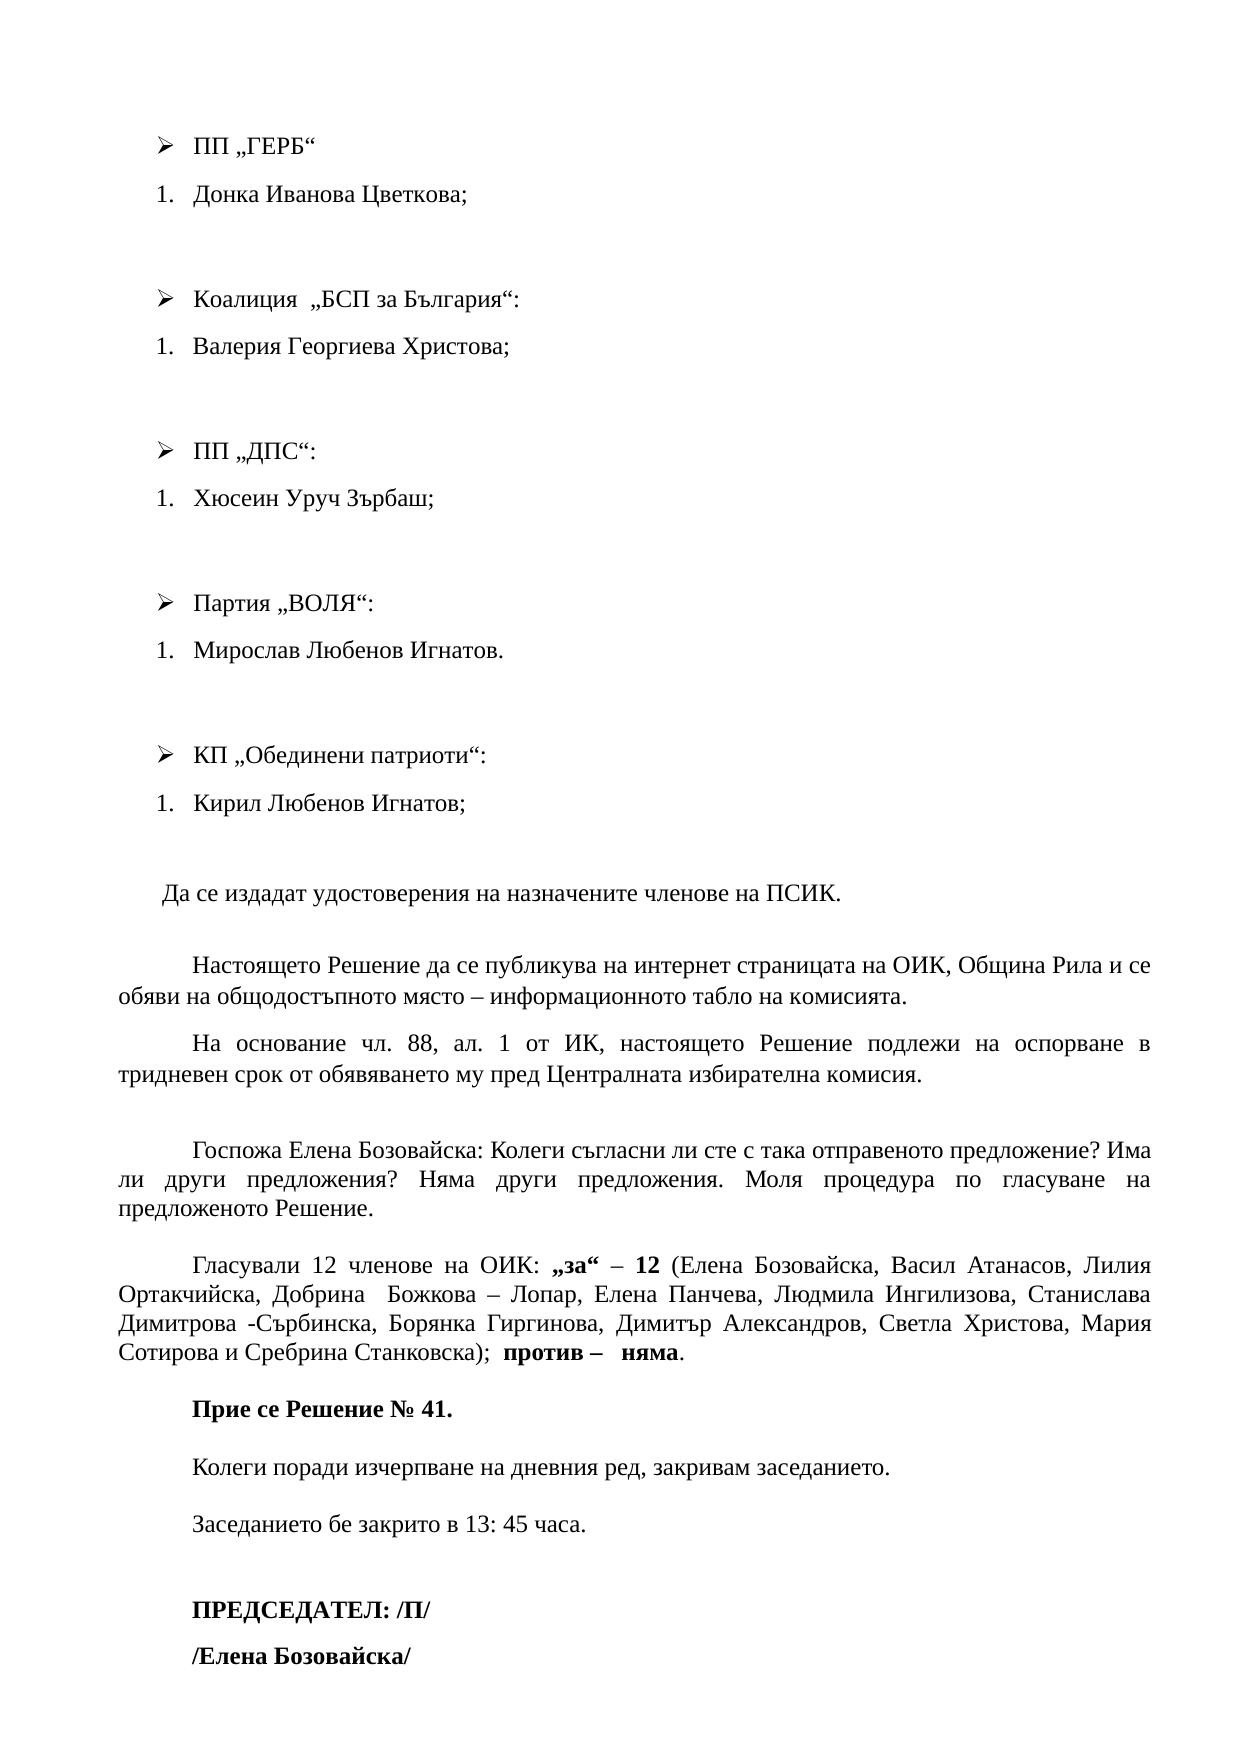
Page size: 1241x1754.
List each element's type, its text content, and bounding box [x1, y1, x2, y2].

text /Елена Бозовайска/ [118, 1641, 1152, 1669]
list Хюсеин Уруч Зърбаш; [156, 483, 1152, 512]
list Партия „ВОЛЯ“: [156, 588, 1152, 617]
list КП „Обединени патриоти“: [156, 741, 1152, 769]
list Валерия Георгиева Христова; [155, 331, 1152, 360]
list Кирил Любенов Игнатов; [156, 788, 1152, 817]
text На основание чл. 88, ал. 1 от ИК, настоящето Решение подлежи на оспорване в тридневен срок от обявяването му пред Централната избирателна комисия. [118, 1028, 1152, 1088]
text Заседанието бе закрито в 13: 45 часа. [118, 1509, 1152, 1538]
text Гласували 12 членове на ОИК: „за“ – 12 (Елена Бозовайска, Васил Атанасов, Лилия Ортакчийска, Добрина Божкова – Лопар, Елена Панчева, Людмила Ингилизова, Станислава Димитрова -Сърбинска, Борянка Гиргинова, Димитър Александров, Светла Христова, Мария Сотирова и Сребрина Станковска); против – няма. [118, 1250, 1152, 1365]
list Коалиция „БСП за България“: [156, 284, 1152, 312]
text Колеги поради изчерпване на дневния ред, закривам заседанието. [118, 1452, 1152, 1480]
text Госпожа Елена Бозовайска: Колеги съгласни ли сте с така отправеното предложение? Има ли други предложения? Няма други предложения. Моля процедура по гласуване на предложеното Решение. [118, 1135, 1152, 1222]
text ПРЕДСЕДАТЕЛ: /П/ [118, 1595, 1152, 1624]
list ПП „ГЕРБ“ [156, 131, 1152, 160]
list Донка Иванова Цветкова; [156, 179, 1152, 207]
list ПП „ДПС“: [156, 436, 1152, 465]
list Мирослав Любенов Игнатов. [156, 636, 1152, 664]
text Прие се Решение № 41. [118, 1394, 1152, 1423]
text Да се издадат удостоверения на назначените членове на ПСИК. [118, 878, 1152, 907]
text Настоящето Решение да се публикува на интернет страницата на ОИК, Община Рила и се обяви на общодостъпното място – информационното табло на комисията. [118, 950, 1152, 1010]
